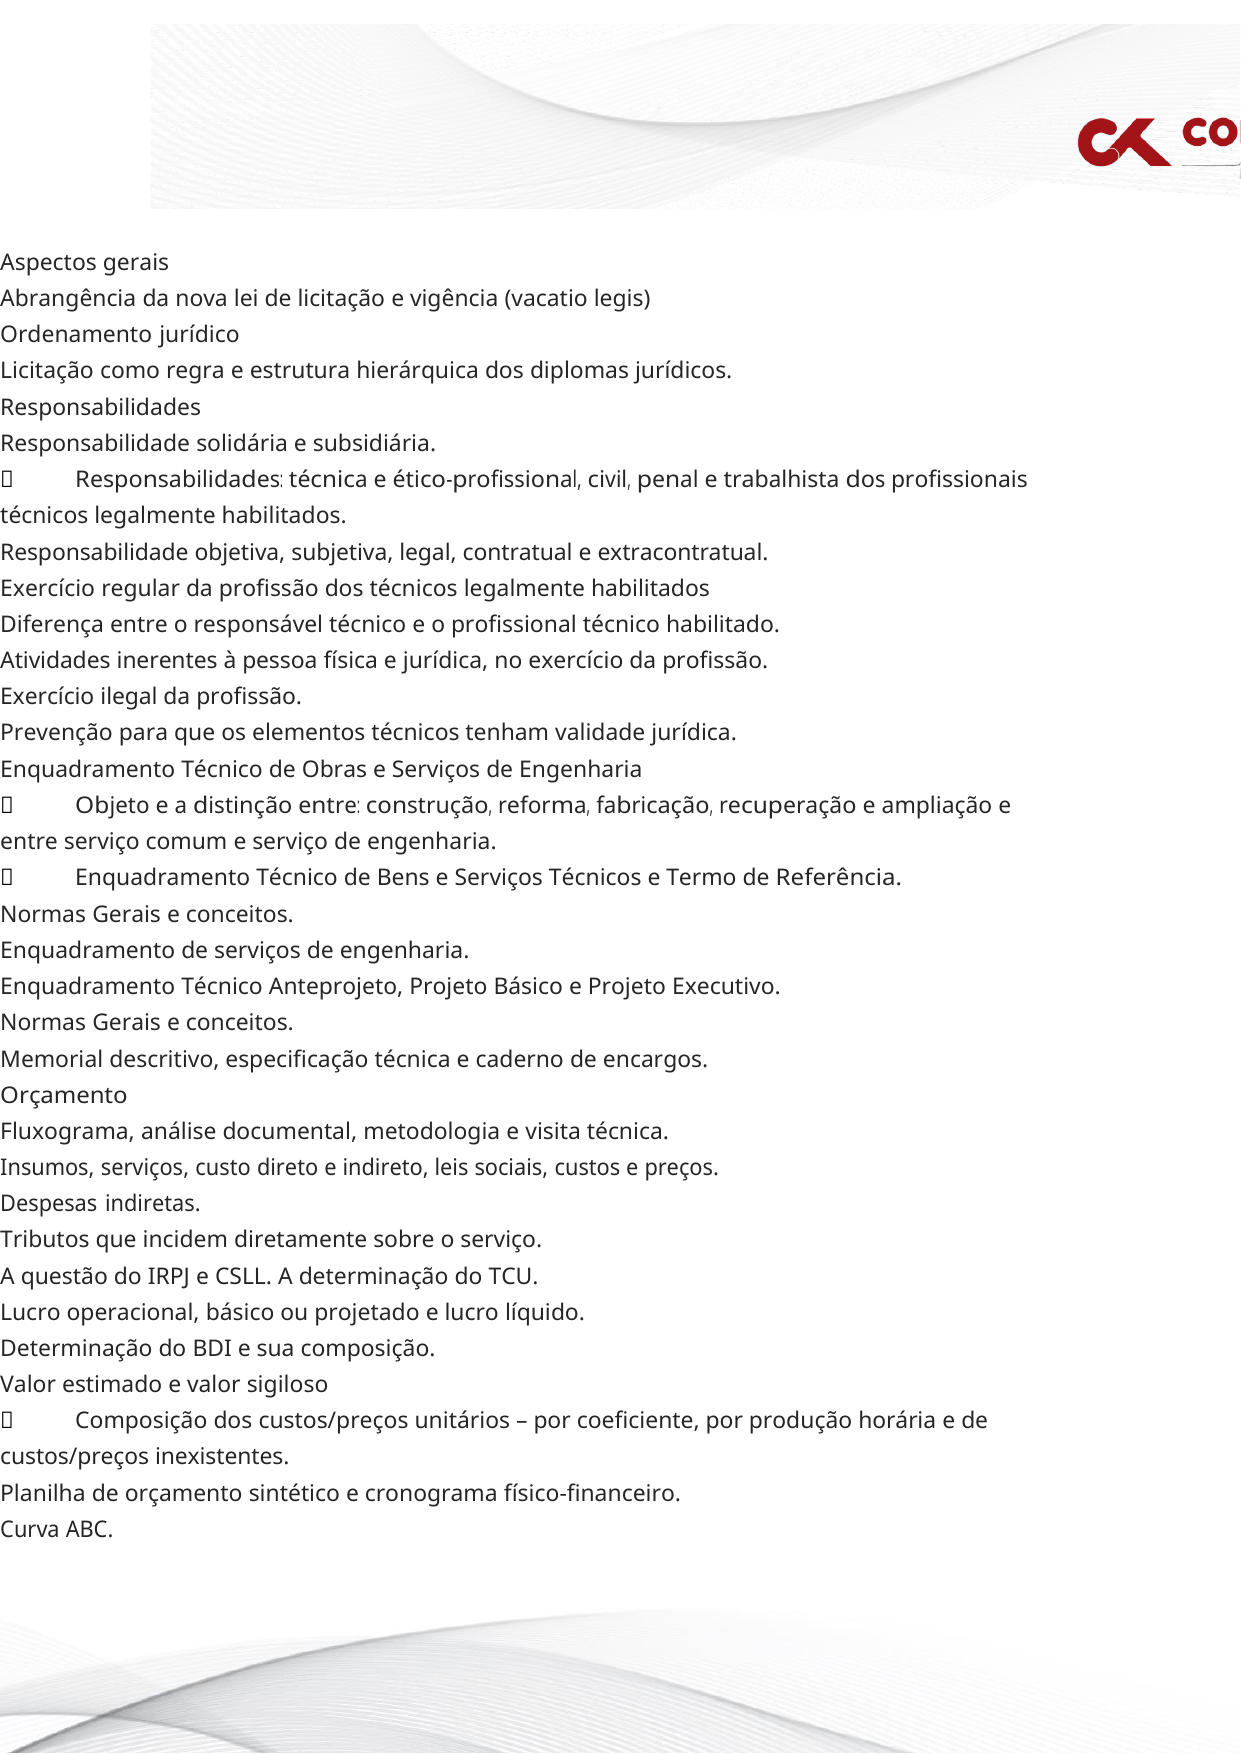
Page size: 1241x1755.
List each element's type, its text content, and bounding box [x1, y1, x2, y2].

list Exercício regular da profissão dos técnicos legalmente habilitados [0, 572, 1241, 603]
list Fluxograma, análise documental, metodologia e visita técnica. [0, 1115, 1241, 1146]
list Normas Gerais e conceitos. [0, 1006, 1241, 1038]
list Objeto e a distinção entre: construção, reforma, fabricação, recuperação e ampliação e entre serviço comum e serviço de engenharia. [0, 789, 1069, 856]
list Composição dos custos/preços unitários – por coeficiente, por produção horária e de custos/preços inexistentes. [0, 1404, 1050, 1472]
list Memorial descritivo, especificação técnica e caderno de encargos. [0, 1043, 1241, 1074]
list Enquadramento Técnico Anteprojeto, Projeto Básico e Projeto Executivo. [0, 970, 1241, 1001]
list Diferença entre o responsável técnico e o profissional técnico habilitado. [0, 608, 1241, 639]
list Insumos, serviços, custo direto e indireto, leis sociais, custos e preços. [0, 1151, 1241, 1182]
list Atividades inerentes à pessoa física e jurídica, no exercício da profissão. [0, 644, 1241, 675]
list Curva ABC. [0, 1513, 1241, 1544]
list Responsabilidades [0, 390, 1241, 422]
list Lucro operacional, básico ou projetado e lucro líquido. [0, 1296, 1241, 1327]
list Aspectos gerais [0, 246, 1241, 277]
list Responsabilidade solidária e subsidiária. [0, 427, 1241, 458]
list A questão do IRPJ e CSLL. A determinação do TCU. [0, 1260, 1241, 1291]
list Enquadramento de serviços de engenharia. [0, 934, 1241, 966]
list Orçamento [0, 1079, 1241, 1110]
list Ordenamento jurídico [0, 318, 1241, 349]
list Planilha de orçamento sintético e cronograma físico-financeiro. [0, 1477, 1241, 1508]
list Determinação do BDI e sua composição. [0, 1332, 1241, 1363]
list Responsabilidade objetiva, subjetiva, legal, contratual e extracontratual. [0, 535, 1241, 567]
list Prevenção para que os elementos técnicos tenham validade jurídica. [0, 716, 1241, 747]
list Abrangência da nova lei de licitação e vigência (vacatio legis) [0, 282, 1241, 313]
list Valor estimado e valor sigiloso [0, 1368, 1241, 1399]
list Normas Gerais e conceitos. [0, 898, 1241, 929]
list Enquadramento Técnico de Bens e Serviços Técnicos e Termo de Referência. [0, 861, 972, 892]
list Exercício ilegal da profissão. [0, 680, 1241, 711]
list Enquadramento Técnico de Obras e Serviços de Engenharia [0, 752, 1241, 784]
list Tributos que incidem diretamente sobre o serviço. [0, 1223, 1241, 1255]
list Despesas indiretas. [0, 1187, 1241, 1218]
list Responsabilidades: técnica e ético-profissional, civil, penal e trabalhista dos profissionais técnicos legalmente habilitados. [0, 463, 1084, 530]
list Licitação como regra e estrutura hierárquica dos diplomas jurídicos. [0, 354, 1241, 386]
